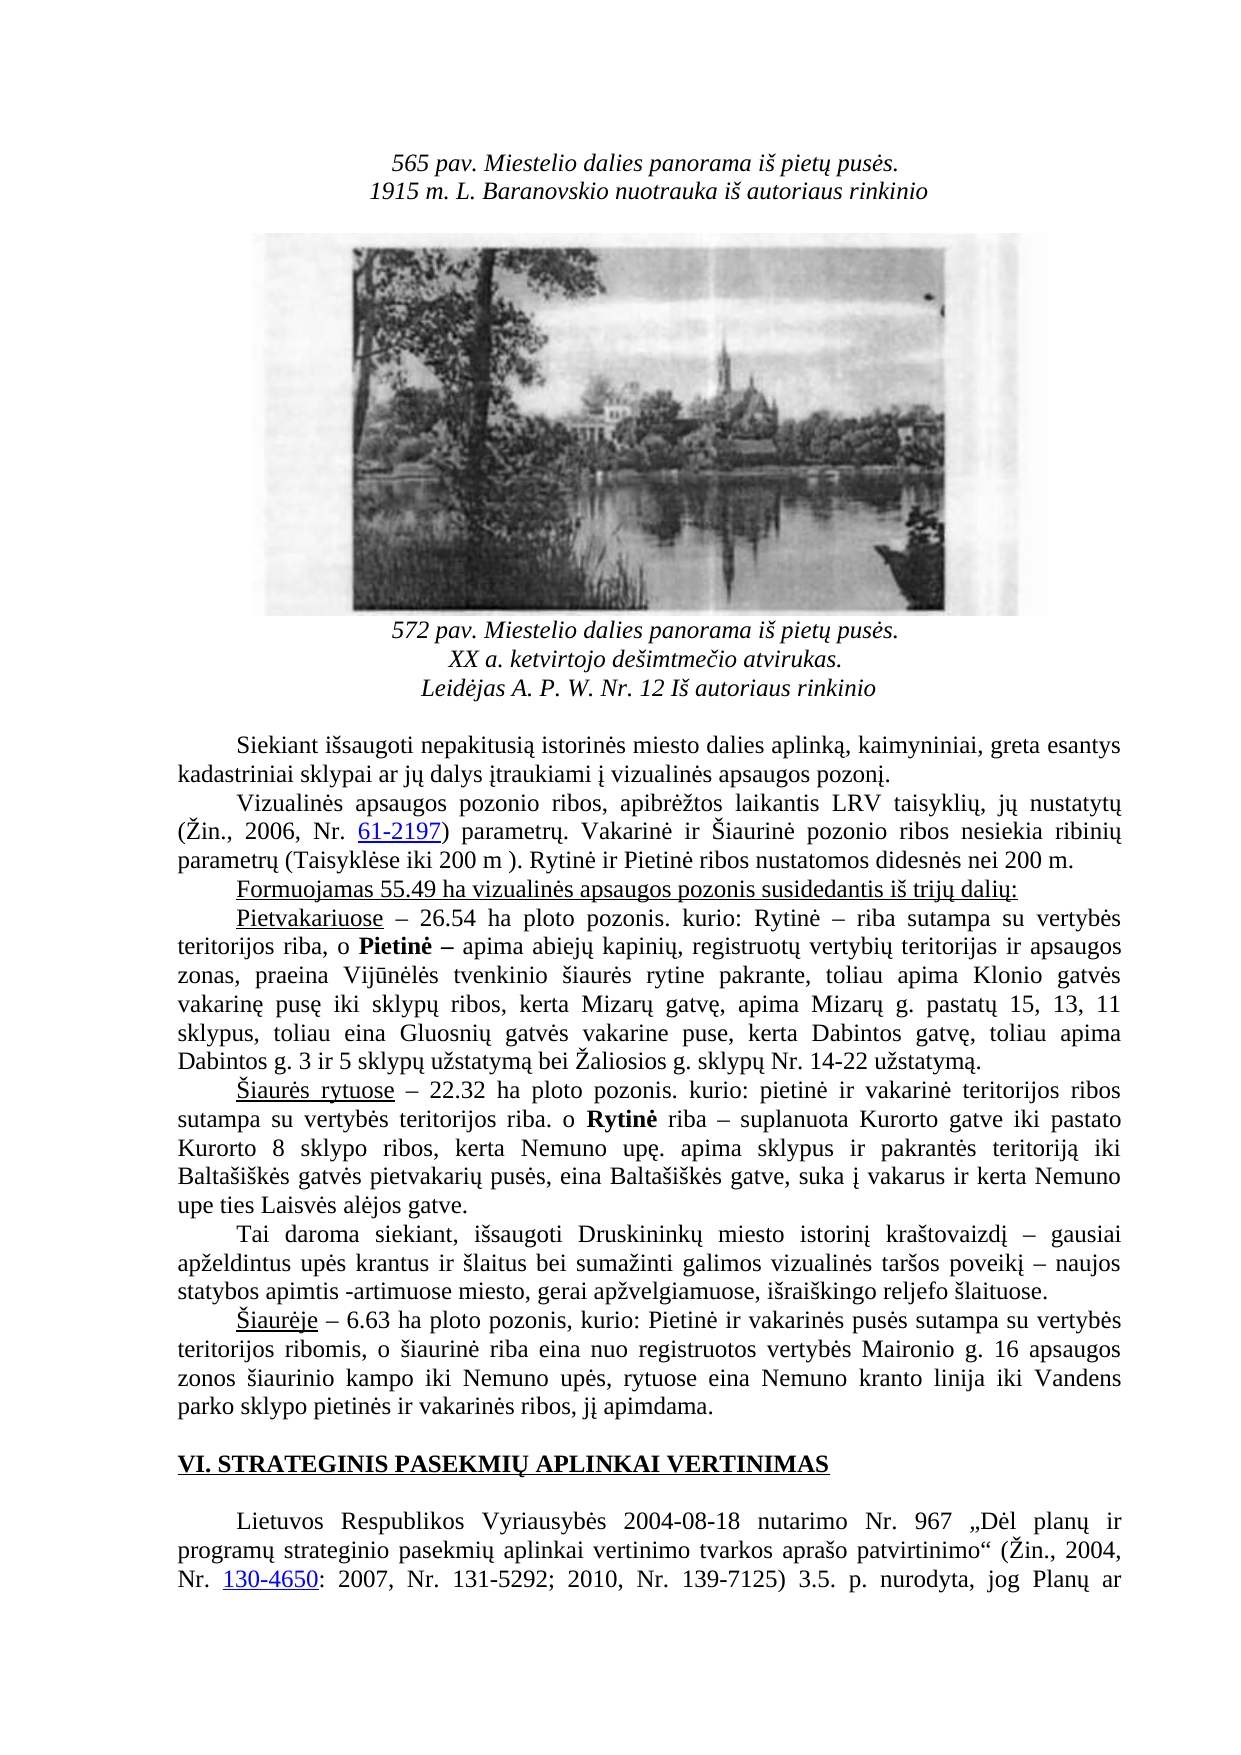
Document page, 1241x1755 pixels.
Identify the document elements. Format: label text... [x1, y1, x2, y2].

text XX a. ketvirtojo dešimtmečio atvirukas. [177, 644, 1122, 673]
text Tai daroma siekiant, išsaugoti Druskininkų miesto istorinį kraštovaizdį – gausiai apželdintus upės krantus ir šlaitus bei sumažinti galimos vizualinės taršos poveikį – naujos statybos apimtis -artimuose miesto, gerai apžvelgiamuose, išraiškingo reljefo šlaituose. [177, 1219, 1122, 1305]
text Šiaurės rytuose – 22.32 ha ploto pozonis. kurio: pietinė ir vakarinė teritorijos ribos sutampa su vertybės teritorijos riba. o Rytinė riba – suplanuota Kurorto gatve iki pastato Kurorto 8 sklypo ribos, kerta Nemuno upę. apima sklypus ir pakrantės teritoriją iki Baltašiškės gatvės pietvakarių pusės, eina Baltašiškės gatve, suka į vakarus ir kerta Nemuno upe ties Laisvės alėjos gatve. [177, 1075, 1122, 1219]
text 572 pav. Miestelio dalies panorama iš pietų pusės. [177, 615, 1122, 644]
text Lietuvos Respublikos Vyriausybės 2004-08-18 nutarimo Nr. 967 „Dėl planų ir programų strateginio pasekmių aplinkai vertinimo tvarkos aprašo patvirtinimo“ (Žin., 2004, Nr. 130-4650: 2007, Nr. 131-5292; 2010, Nr. 139-7125) 3.5. p. nurodyta, jog Planų ar [177, 1506, 1122, 1593]
text Formuojamas 55.49 ha vizualinės apsaugos pozonis susidedantis iš trijų dalių: [177, 874, 1122, 903]
text Siekiant išsaugoti nepakitusią istorinės miesto dalies aplinką, kaimyniniai, greta esantys kadastriniai sklypai ar jų dalys įtraukiami į vizualinės apsaugos pozonį. [177, 730, 1122, 788]
text 1915 m. L. Baranovskio nuotrauka iš autoriaus rinkinio [177, 176, 1122, 205]
text Leidėjas A. P. W. Nr. 12 Iš autoriaus rinkinio [177, 673, 1122, 701]
text Šiaurėje – 6.63 ha ploto pozonis, kurio: Pietinė ir vakarinės pusės sutampa su vertybės teritorijos ribomis, o šiaurinė riba eina nuo registruotos vertybės Maironio g. 16 apsaugos zonos šiaurinio kampo iki Nemuno upės, rytuose eina Nemuno kranto linija iki Vandens parko sklypo pietinės ir vakarinės ribos, jį apimdama. [177, 1305, 1122, 1420]
text Vizualinės apsaugos pozonio ribos, apibrėžtos laikantis LRV taisyklių, jų nustatytų (Žin., 2006, Nr. 61-2197) parametrų. Vakarinė ir Šiaurinė pozonio ribos nesiekia ribinių parametrų (Taisyklėse iki 200 m ). Rytinė ir Pietinė ribos nustatomos didesnės nei 200 m. [177, 788, 1122, 874]
text 565 pav. Miestelio dalies panorama iš pietų pusės. [177, 148, 1122, 176]
text VI. STRATEGINIS PASEKMIŲ APLINKAI VERTINIMAS [177, 1449, 1122, 1478]
text Pietvakariuose – 26.54 ha ploto pozonis. kurio: Rytinė – riba sutampa su vertybės teritorijos riba, o Pietinė – apima abiejų kapinių, registruotų vertybių teritorijas ir apsaugos zonas, praeina Vijūnėlės tvenkinio šiaurės rytine pakrante, toliau apima Klonio gatvės vakarinę pusę iki sklypų ribos, kerta Mizarų gatvę, apima Mizarų g. pastatų 15, 13, 11 sklypus, toliau eina Gluosnių gatvės vakarine puse, kerta Dabintos gatvę, toliau apima Dabintos g. 3 ir 5 sklypų užstatymą bei Žaliosios g. sklypų Nr. 14-22 užstatymą. [177, 903, 1122, 1075]
